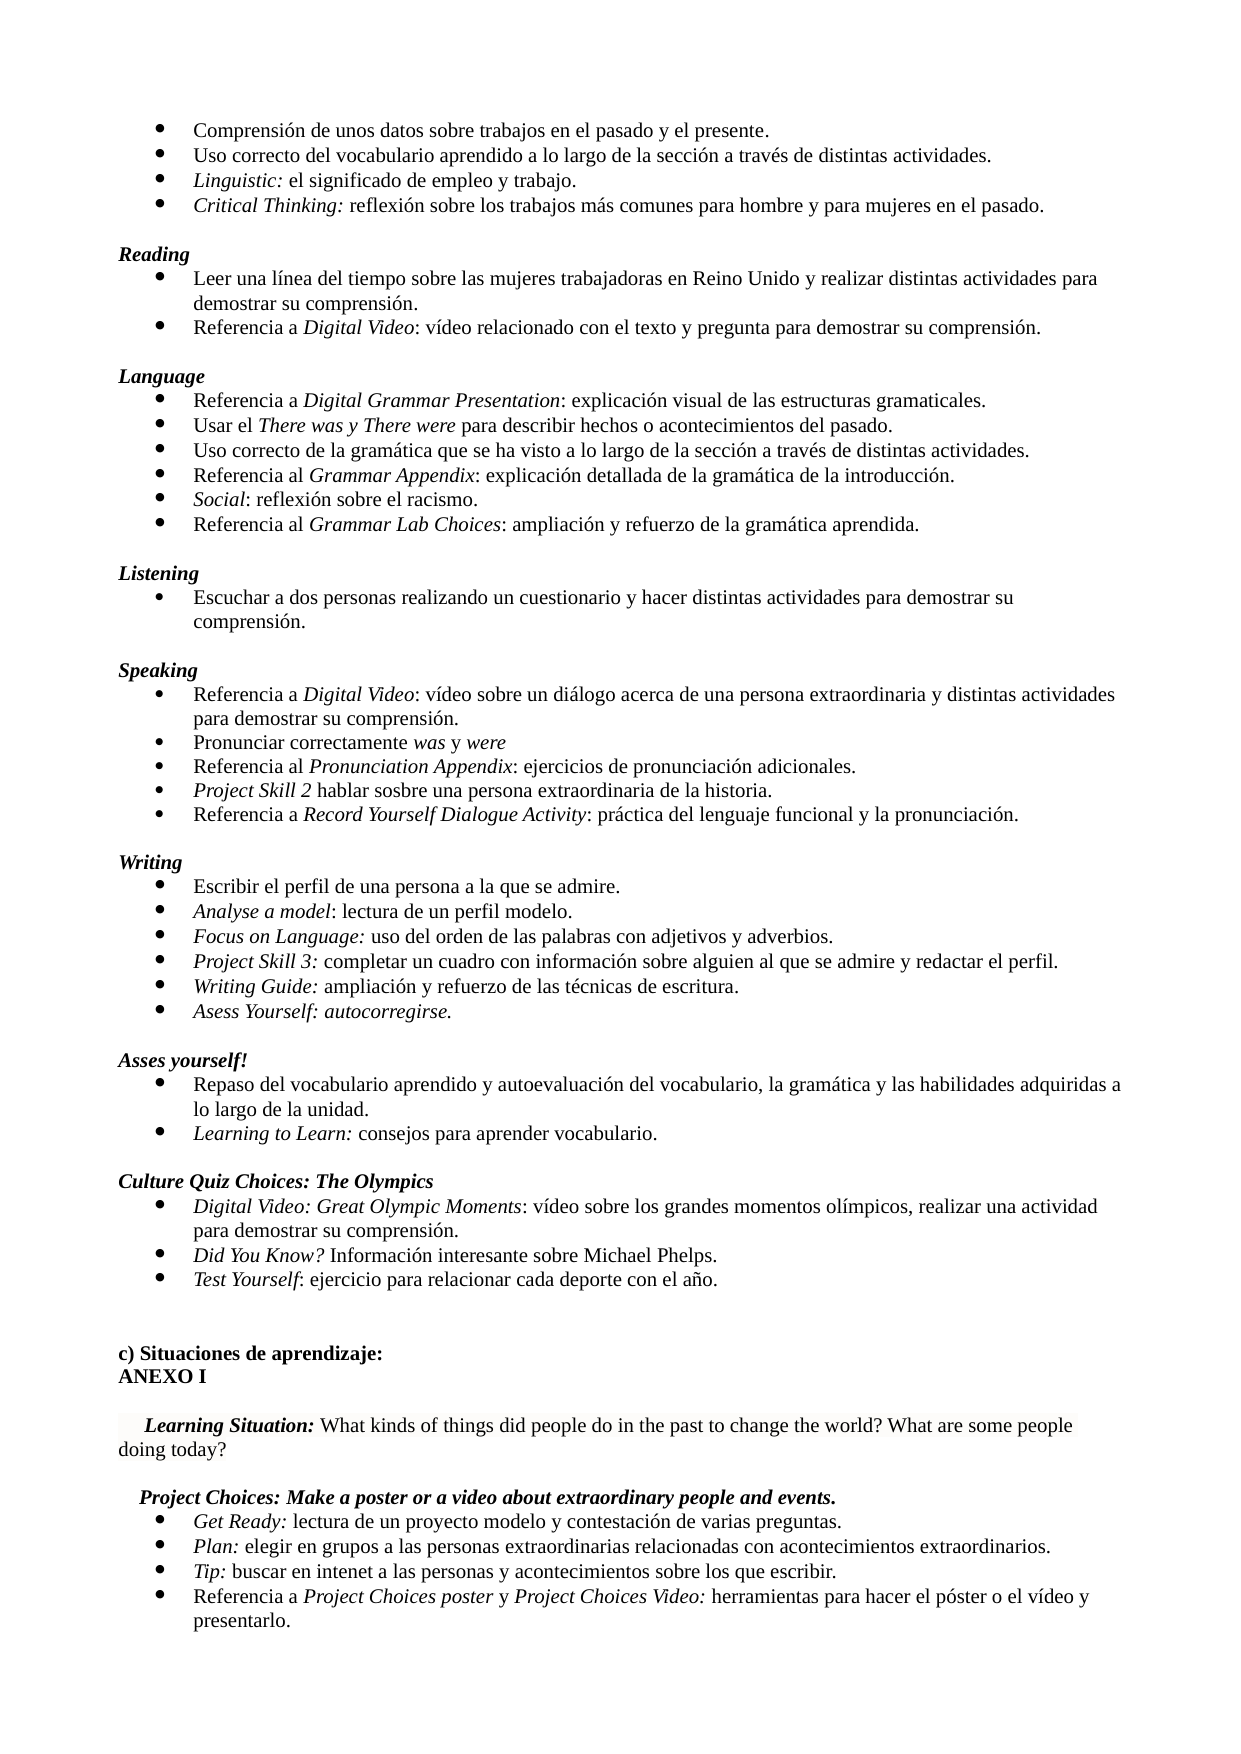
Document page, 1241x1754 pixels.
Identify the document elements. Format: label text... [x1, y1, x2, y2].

text Project Choices: Make a poster or a video about extraordinary people and events. [118, 1485, 1122, 1509]
subtitle Escuchar a dos personas realizando un cuestionario y hacer distintas actividades para demostrar su comprensión. [156, 585, 1122, 633]
list Did You Know? Información interesante sobre Michael Phelps. [156, 1242, 1122, 1267]
subtitle Pronunciar correctamente was y were [156, 730, 1122, 754]
list Project Skill 3: completar un cuadro con información sobre alguien al que se admire y redactar el perfil. [156, 949, 1122, 974]
list Referencia al Grammar Appendix: explicación detallada de la gramática de la introducción. [156, 462, 1122, 487]
subtitle Linguistic: el significado de empleo y trabajo. [156, 168, 1122, 193]
text Culture Quiz Choices: The Olympics [118, 1169, 1122, 1193]
text Asses yourself! [118, 1047, 1122, 1072]
subtitle Learning Situation: What kinds of things did people do in the past to change the world? What are some people doing today? [118, 1413, 1122, 1461]
text c) Situaciones de aprendizaje: [118, 1340, 1122, 1364]
text Writing [118, 850, 1122, 874]
list Referencia al Grammar Lab Choices: ampliación y refuerzo de la gramática aprendida. [156, 512, 1122, 537]
subtitle Referencia a Digital Video: vídeo sobre un diálogo acerca de una persona extraordinaria y distintas actividades para demostrar su comprensión. [156, 682, 1122, 730]
subtitle Project Skill 2 hablar sosbre una persona extraordinaria de la historia. [156, 778, 1122, 802]
list Get Ready: lectura de un proyecto modelo y contestación de varias preguntas. [156, 1509, 1122, 1534]
list Referencia a Project Choices poster y Project Choices Video: herramientas para hacer el póster o el vídeo y presentarlo. [156, 1583, 1122, 1632]
text ANEXO I [118, 1364, 1122, 1388]
list Learning to Learn: consejos para aprender vocabulario. [156, 1121, 1122, 1145]
list Focus on Language: uso del orden de las palabras con adjetivos y adverbios. [156, 924, 1122, 949]
list Digital Video: Great Olympic Moments: vídeo sobre los grandes momentos olímpicos, realizar una actividad para demostrar su comprensión. [156, 1193, 1122, 1242]
subtitle Uso correcto del vocabulario aprendido a lo largo de la sección a través de distintas actividades. [156, 143, 1122, 168]
subtitle Critical Thinking: reflexión sobre los trabajos más comunes para hombre y para mujeres en el pasado. [156, 193, 1122, 218]
list Analyse a model: lectura de un perfil modelo. [156, 899, 1122, 924]
list Referencia a Digital Grammar Presentation: explicación visual de las estructuras gramaticales. [156, 388, 1122, 413]
list Referencia a Record Yourself Dialogue Activity: práctica del lenguaje funcional y la pronunciación. [156, 802, 1122, 826]
list Uso correcto de la gramática que se ha visto a lo largo de la sección a través de distintas actividades. [156, 438, 1122, 462]
list Referencia a Digital Video: vídeo relacionado con el texto y pregunta para demostrar su comprensión. [156, 315, 1122, 340]
list Plan: elegir en grupos a las personas extraordinarias relacionadas con acontecimientos extraordinarios. [156, 1534, 1122, 1559]
subtitle Referencia al Pronunciation Appendix: ejercicios de pronunciación adicionales. [156, 754, 1122, 778]
list Escribir el perfil de una persona a la que se admire. [156, 874, 1122, 899]
list Writing Guide: ampliación y refuerzo de las técnicas de escritura. [156, 974, 1122, 998]
list Asess Yourself: autocorregirse. [156, 998, 1122, 1023]
text Language [118, 364, 1122, 388]
list Leer una línea del tiempo sobre las mujeres trabajadoras en Reino Unido y realizar distintas actividades para demostrar su comprensión. [156, 266, 1122, 315]
list Repaso del vocabulario aprendido y autoevaluación del vocabulario, la gramática y las habilidades adquiridas a lo largo de la unidad. [156, 1072, 1122, 1121]
subtitle Speaking [118, 657, 1122, 682]
list Tip: buscar en intenet a las personas y acontecimientos sobre los que escribir. [156, 1559, 1122, 1583]
list Test Yourself: ejercicio para relacionar cada deporte con el año. [156, 1267, 1122, 1292]
subtitle Listening [118, 561, 1122, 585]
subtitle Comprensión de unos datos sobre trabajos en el pasado y el presente. [156, 118, 1122, 143]
subtitle Reading [118, 242, 1122, 266]
list Social: reflexión sobre el racismo. [156, 487, 1122, 512]
list Usar el There was y There were para describir hechos o acontecimientos del pasado. [156, 413, 1122, 438]
